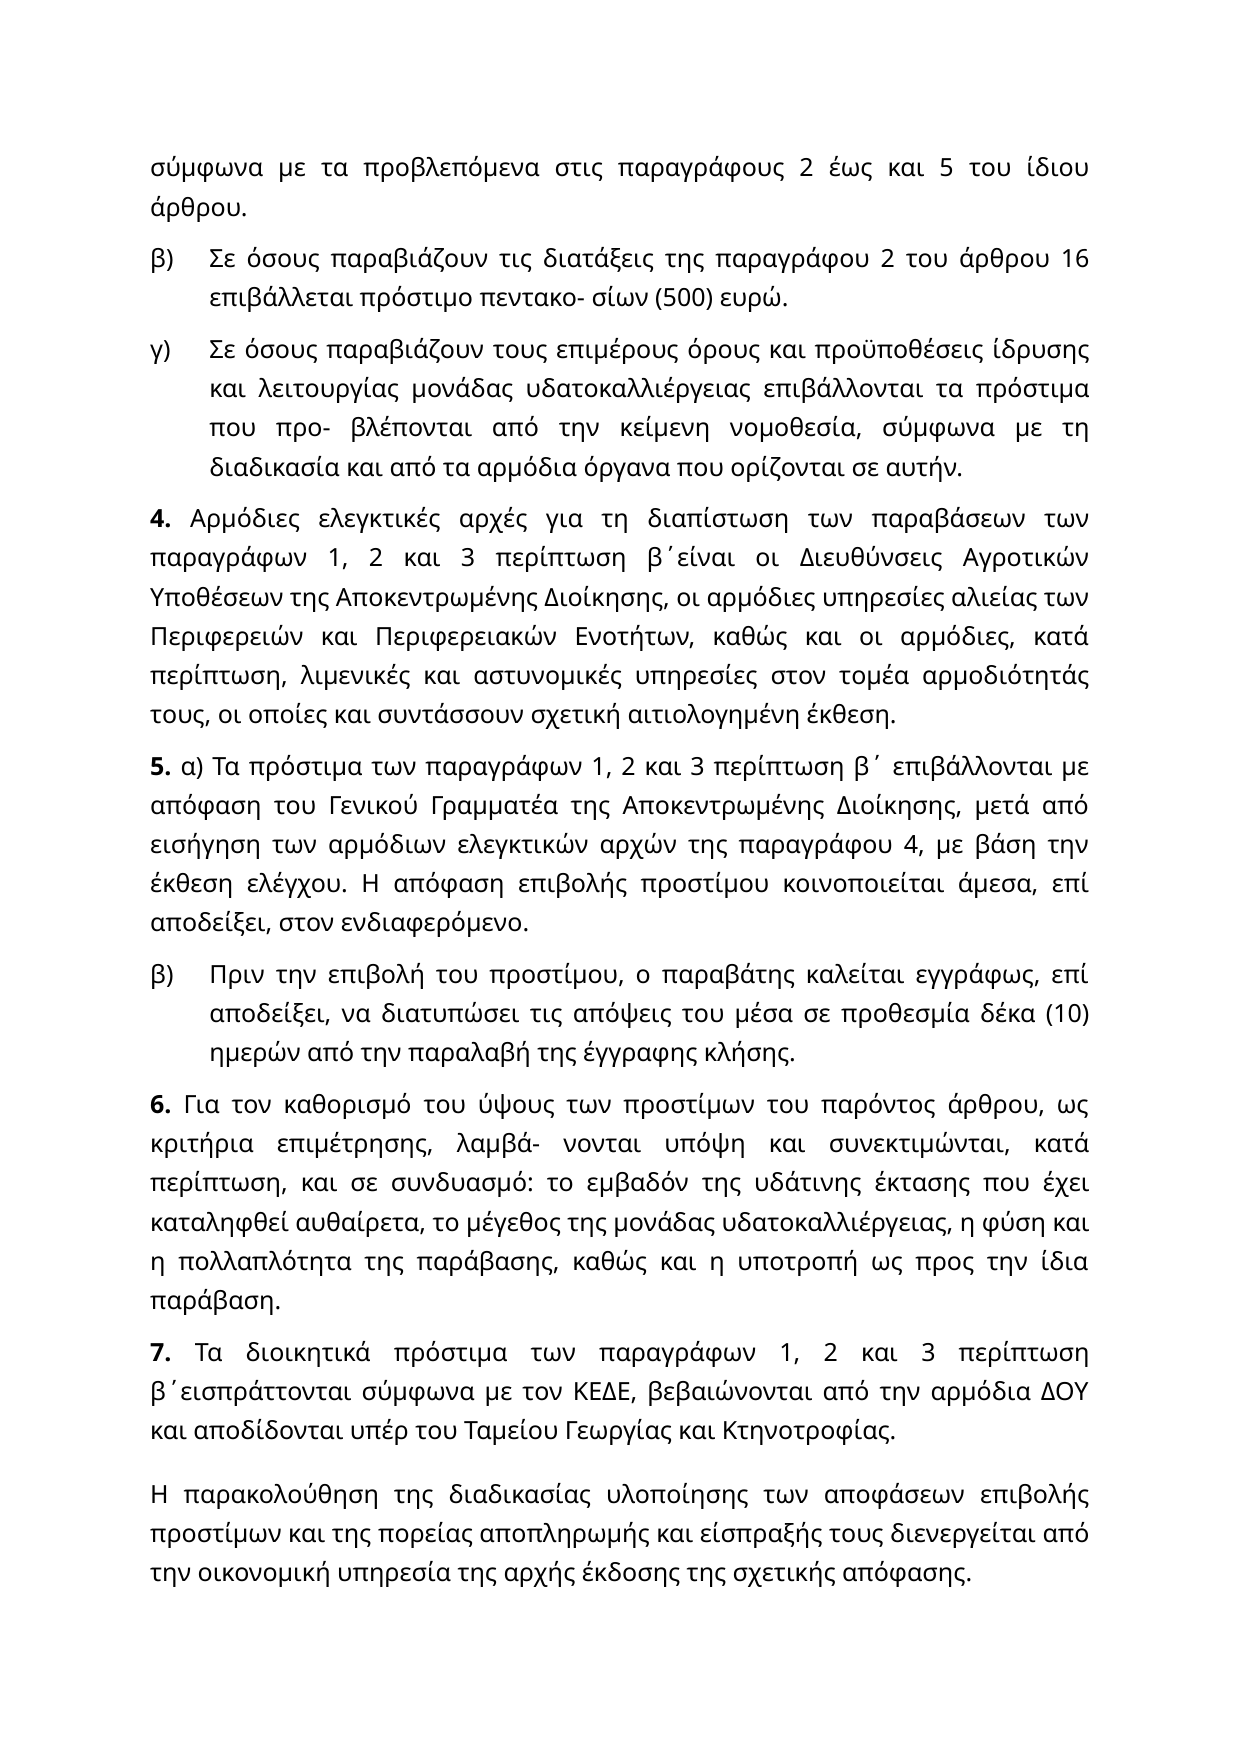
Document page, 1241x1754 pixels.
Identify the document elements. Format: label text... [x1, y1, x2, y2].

text 7. Τα διοικητικά πρόστιμα των παραγράφων 1, 2 και 3 περίπτωση β΄εισπράττονται σύμφωνα με τον ΚΕΔΕ, βεβαιώνονται από την αρμόδια ΔΟΥ και αποδίδονται υπέρ του Ταμείου Γεωργίας και Κτηνοτροφίας. [150, 1334, 1090, 1447]
text σύμφωνα με τα προβλεπόμενα στις παραγράφους 2 έως και 5 του ίδιου άρθρου. [150, 150, 1090, 223]
text 4. Αρμόδιες ελεγκτικές αρχές για τη διαπίστωση των παραβάσεων των παραγράφων 1, 2 και 3 περίπτωση β΄είναι οι Διευθύνσεις Αγροτικών Υποθέσεων της Αποκεντρωμένης Διοίκησης, οι αρμόδιες υπηρεσίες αλιείας των Περιφερειών και Περιφερειακών Ενοτήτων, καθώς και οι αρμόδιες, κατά περίπτωση, λιμενικές και αστυνομικές υπηρεσίες στον τομέα αρμοδιότητάς τους, οι οποίες και συντάσσουν σχετική αιτιολογημένη έκθεση. [150, 501, 1090, 731]
list β) Σε όσους παραβιάζουν τις διατάξεις της παραγράφου 2 του άρθρου 16 επιβάλλεται πρόστιμο πεντακο- σίων (500) ευρώ. [150, 241, 1090, 314]
text Η παρακολούθηση της διαδικασίας υλοποίησης των αποφάσεων επιβολής προστίμων και της πορείας αποπληρωμής και είσπραξής τους διενεργείται από την οικονομική υπηρεσία της αρχής έκδοσης της σχετικής απόφασης. [150, 1477, 1090, 1589]
list γ) Σε όσους παραβιάζουν τους επιμέρους όρους και προϋποθέσεις ίδρυσης και λειτουργίας μονάδας υδατοκαλλιέργειας επιβάλλονται τα πρόστιμα που προ- βλέπονται από την κείμενη νομοθεσία, σύμφωνα με τη διαδικασία και από τα αρμόδια όργανα που ορίζονται σε αυτήν. [150, 332, 1090, 483]
text 6. Για τον καθορισμό του ύψους των προστίμων του παρόντος άρθρου, ως κριτήρια επιμέτρησης, λαμβά- νονται υπόψη και συνεκτιμώνται, κατά περίπτωση, και σε συνδυασμό: το εμβαδόν της υδάτινης έκτασης που έχει καταληφθεί αυθαίρετα, το μέγεθος της μονάδας υδατοκαλλιέργειας, η φύση και η πολλαπλότητα της παράβασης, καθώς και η υποτροπή ως προς την ίδια παράβαση. [150, 1087, 1090, 1317]
list β) Πριν την επιβολή του προστίμου, ο παραβάτης καλείται εγγράφως, επί αποδείξει, να διατυπώσει τις απόψεις του μέσα σε προθεσμία δέκα (10) ημερών από την παραλαβή της έγγραφης κλήσης. [150, 957, 1090, 1069]
text 5. α) Τα πρόστιμα των παραγράφων 1, 2 και 3 περίπτωση β΄ επιβάλλονται με απόφαση του Γενικού Γραμματέα της Αποκεντρωμένης Διοίκησης, μετά από εισήγηση των αρμόδιων ελεγκτικών αρχών της παραγράφου 4, με βάση την έκθεση ελέγχου. Η απόφαση επιβολής προστίμου κοινοποιείται άμεσα, επί αποδείξει, στον ενδιαφερόμενο. [150, 748, 1090, 939]
